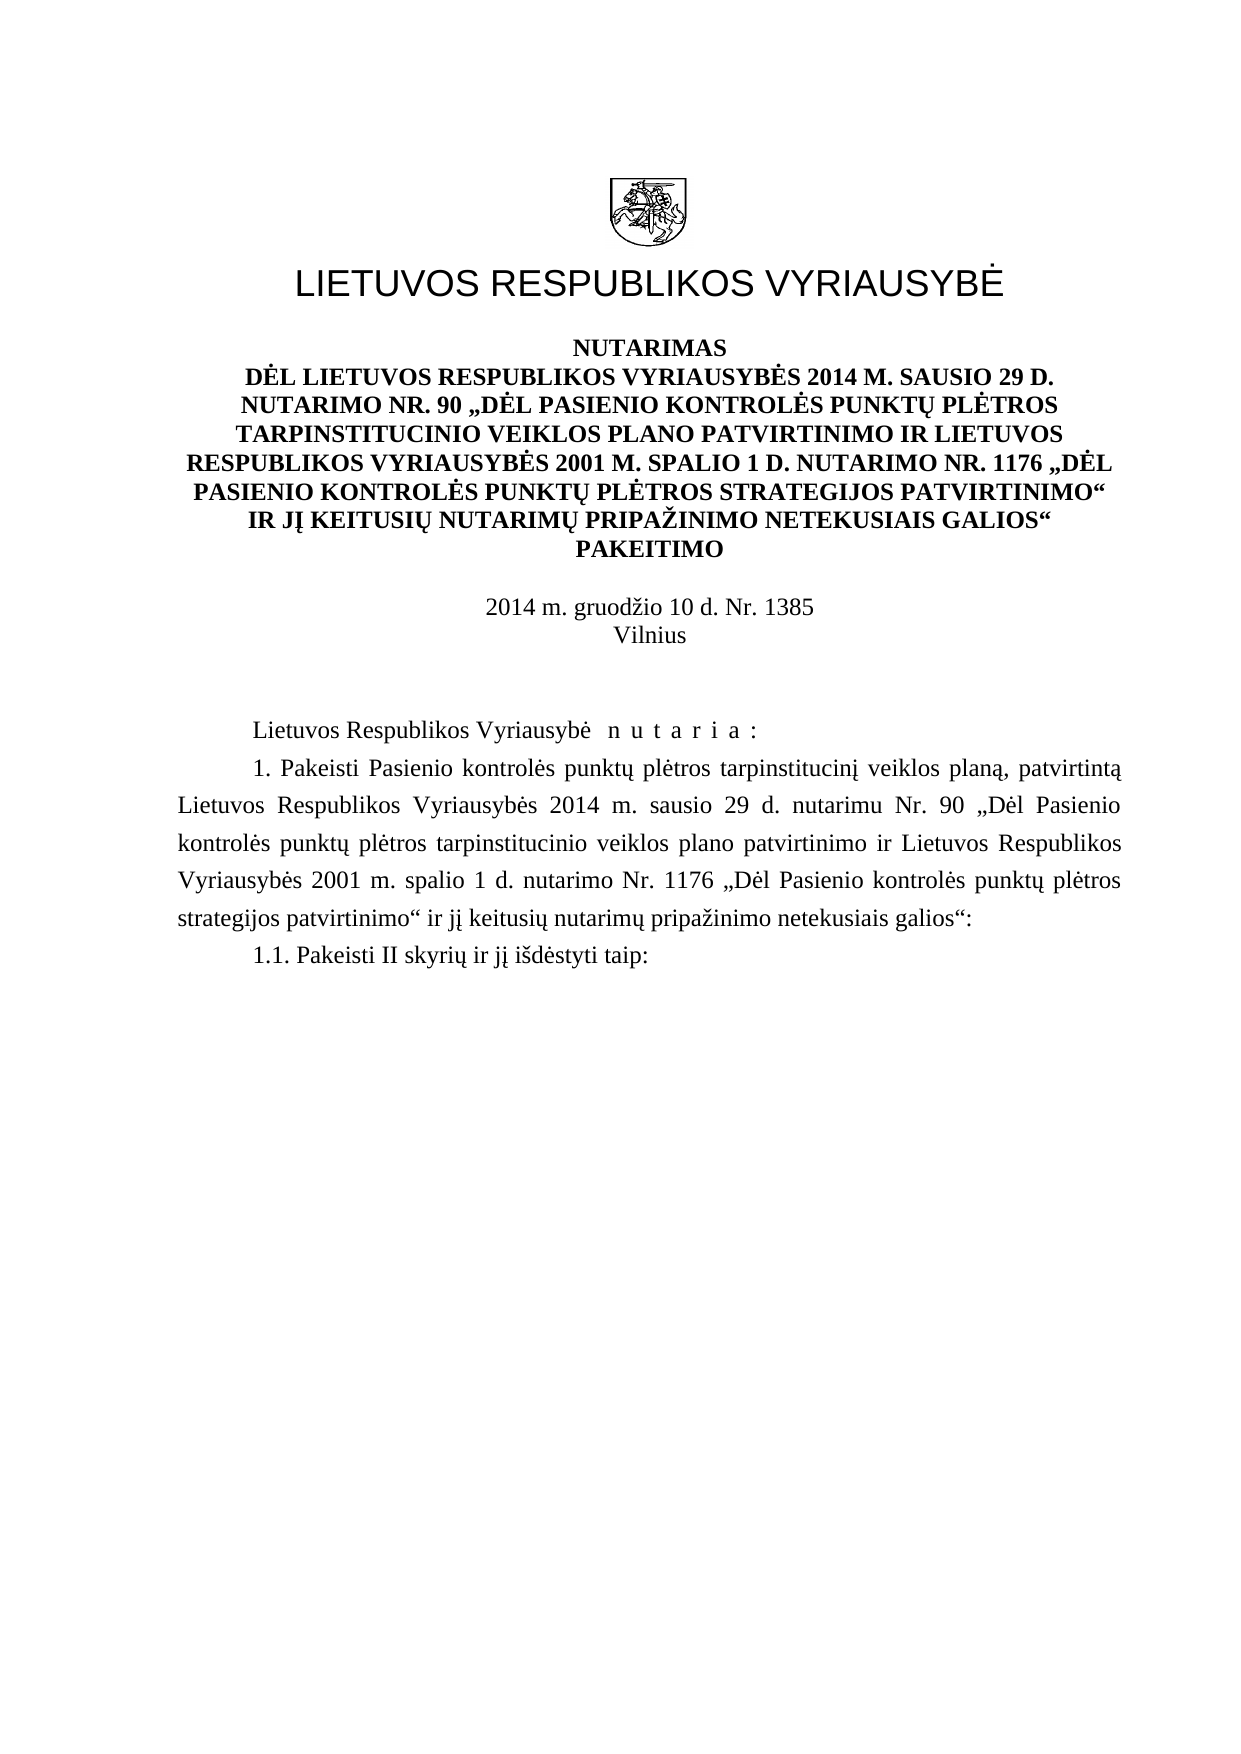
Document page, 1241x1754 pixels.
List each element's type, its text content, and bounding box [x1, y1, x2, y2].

text nutarimas [177, 333, 1122, 362]
text 1. Pakeisti Pasienio kontrolės punktų plėtros tarpinstitucinį veiklos planą, patvirtintą Lietuvos Respublikos Vyriausybės 2014 m. sausio 29 d. nutarimu Nr. 90 „Dėl Pasienio kontrolės punktų plėtros tarpinstitucinio veiklos plano patvirtinimo ir Lietuvos Respublikos Vyriausybės 2001 m. spalio 1 d. nutarimo Nr. 1176 „Dėl Pasienio kontrolės punktų plėtros strategijos patvirtinimo“ ir jį keitusių nutarimų pripažinimo netekusiais galios“: [177, 744, 1122, 932]
text Lietuvos Respublikos Vyriausybė [177, 261, 1122, 304]
text 1.1. Pakeisti II skyrių ir jį išdėstyti taip: [177, 932, 1122, 969]
text Lietuvos Respublikos Vyriausybė nutaria: [177, 707, 1122, 744]
text 2014 m. gruodžio 10 d. Nr. 1385 Vilnius [177, 592, 1122, 649]
text Dėl LIETUVOS RESPUBLIKOS VYRIAUSYBĖS 2014 M. SAUSIO 29 D. NUTARIMO NR. 90 „DĖL PASIENIO KONTROLĖS PUNKTŲ PLĖTROS TARPINSTITUCINIO VEIKLOS PLANO PATVIRTINIMO IR LIETUVOS RESPUBLIKOS VYRIAUSYBĖS 2001 M. SPALIO 1 D. NUTARIMO NR. 1176 „DĖL PASIENIO KONTROLĖS PUNKTŲ PLĖTROS STRATEGIJOS PATVIRTINIMO“ IR JĮ KEITUSIŲ NUTARIMŲ PRIPAŽINIMO NETEKUSIAIS GALIOS“ PAKEITIMO [177, 362, 1122, 563]
